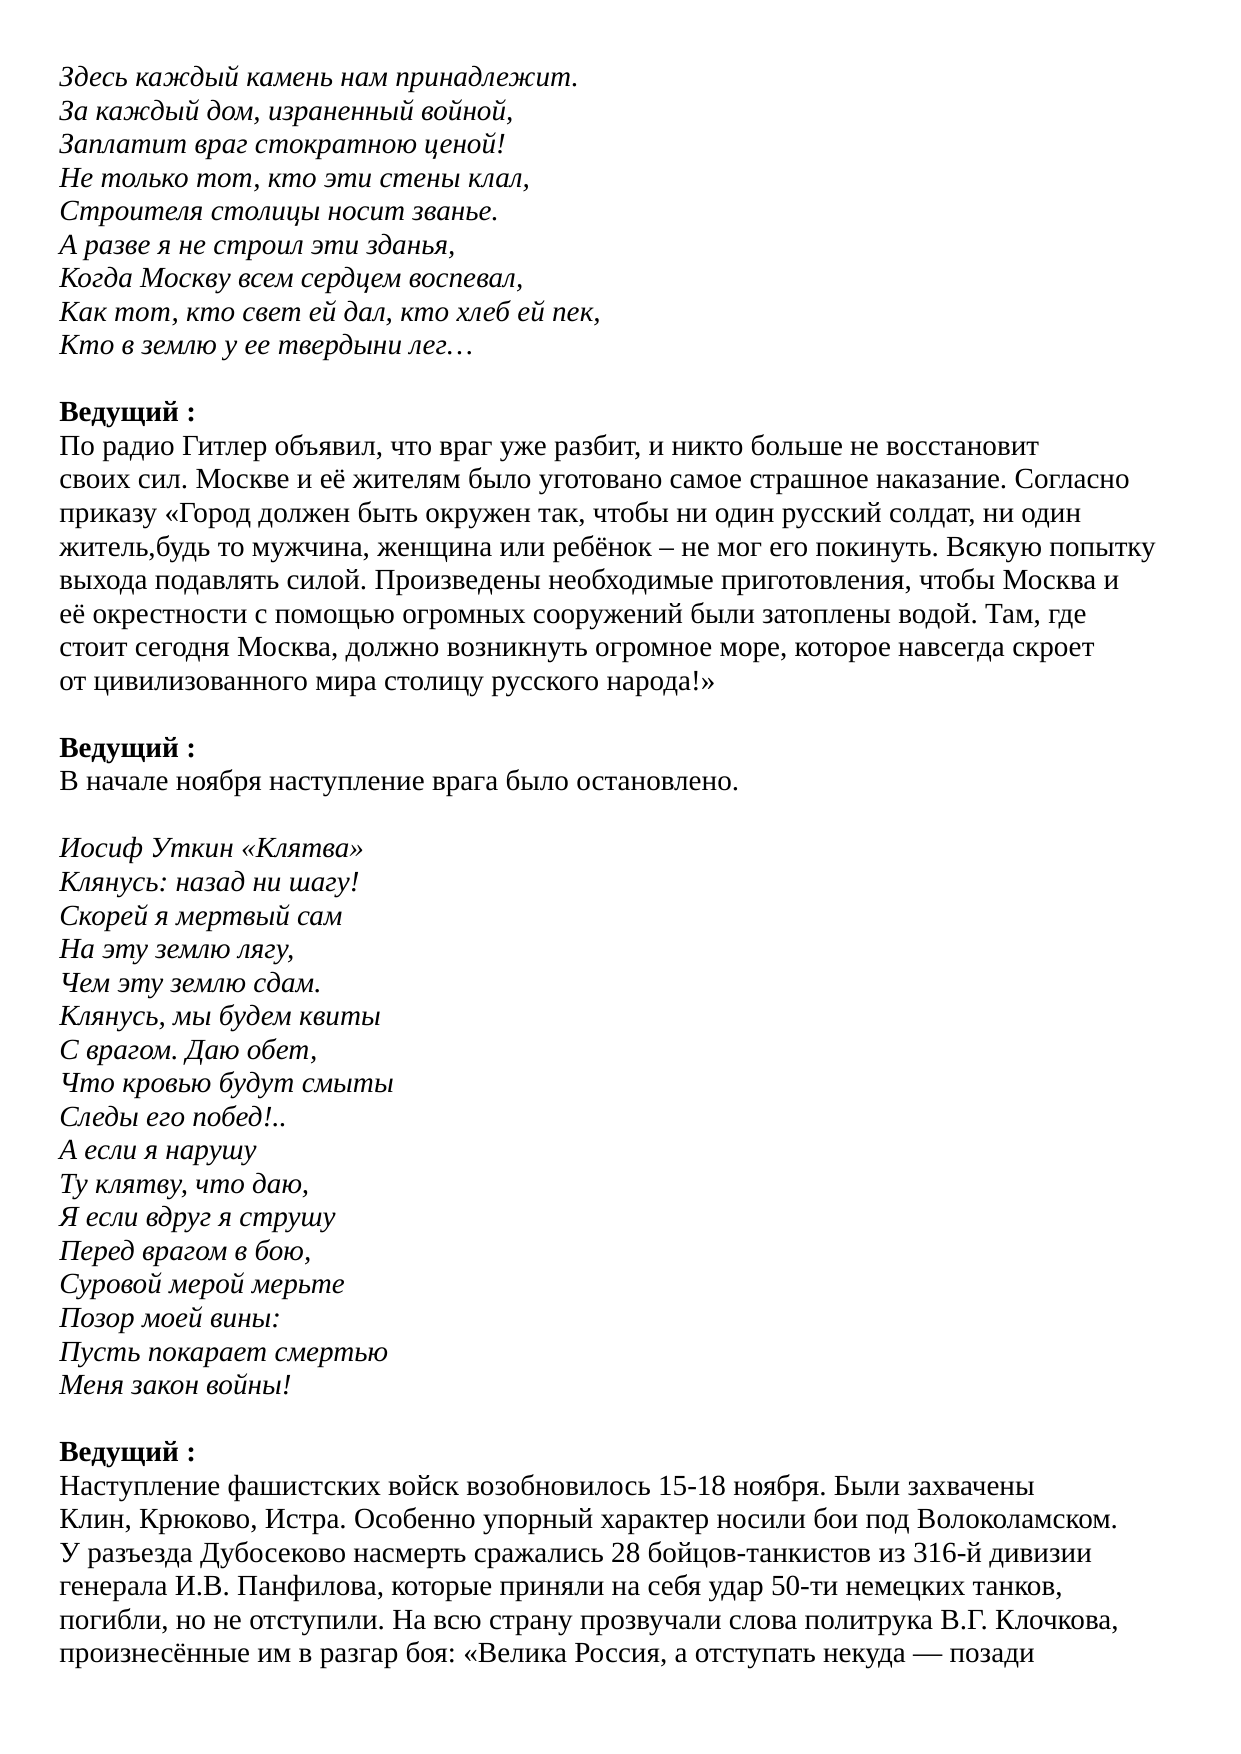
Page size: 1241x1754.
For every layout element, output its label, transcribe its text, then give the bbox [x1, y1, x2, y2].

text генерала И.В. Панфилова, которые приняли на себя удар 50-ти немецких танков, [59, 1568, 1181, 1602]
text своих сил. Москве и её жителям было уготовано самое страшное наказание. Согласно приказу «Город должен быть окружен так, чтобы ни один русский солдат, ни один житель,будь то мужчина, женщина или ребёнок – не мог его покинуть. Всякую попытку [59, 462, 1181, 562]
text Ведущий : [59, 730, 1181, 763]
text Меня закон войны! [59, 1367, 1181, 1401]
text Я если вдруг я струшу [59, 1199, 1181, 1233]
text Позор моей вины: [59, 1300, 1181, 1334]
text Ведущий : [59, 1434, 1181, 1468]
text На эту землю лягу, [59, 931, 1181, 965]
text Здесь каждый камень нам принадлежит. [59, 59, 1181, 93]
text В начале ноября наступление врага было остановлено. [59, 763, 1181, 797]
text Как тот, кто свет ей дал, кто хлеб ей пек, [59, 294, 1181, 327]
text Ведущий : [59, 394, 1181, 428]
text Строителя столицы носит званье. [59, 193, 1181, 227]
text Наступление фашистских войск возобновилось 15-18 ноября. Были захвачены [59, 1468, 1181, 1501]
text Кто в землю у ее твердыни лег… [59, 327, 1181, 361]
text Перед врагом в бою, [59, 1233, 1181, 1267]
text Не только тот, кто эти стены клал, [59, 160, 1181, 193]
text Скорей я мертвый сам [59, 898, 1181, 931]
text Иосиф Уткин «Клятва» [59, 831, 1181, 864]
text Заплатит враг стократною ценой! [59, 126, 1181, 160]
text погибли, но не отступили. На всю страну прозвучали слова политрука В.Г. Клочкова, [59, 1602, 1181, 1636]
text её окрестности с помощью огромных сооружений были затоплены водой. Там, где [59, 596, 1181, 629]
text Пусть покарает смертью [59, 1334, 1181, 1367]
text Чем эту землю сдам. [59, 965, 1181, 998]
text выхода подавлять силой. Произведены необходимые приготовления, чтобы Москва и [59, 562, 1181, 596]
text Суровой мерой мерьте [59, 1267, 1181, 1300]
text от цивилизованного мира столицу русского народа!» [59, 663, 1181, 696]
text А разве я не строил эти зданья, [59, 227, 1181, 260]
text Ту клятву, что даю, [59, 1166, 1181, 1199]
text Следы его побед!.. [59, 1099, 1181, 1132]
text Клин, Крюково, Истра. Особенно упорный характер носили бои под Волоколамском. [59, 1501, 1181, 1535]
text За каждый дом, израненный войной, [59, 93, 1181, 126]
text Когда Москву всем сердцем воспевал, [59, 260, 1181, 294]
text Что кровью будут смыты [59, 1065, 1181, 1099]
text У разъезда Дубосеково насмерть сражались 28 бойцов-танкистов из 316-й дивизии [59, 1535, 1181, 1568]
text По радио Гитлер объявил, что враг уже разбит, и никто больше не восстановит [59, 428, 1181, 462]
text Клянусь, мы будем квиты [59, 998, 1181, 1032]
text Клянусь: назад ни шагу! [59, 864, 1181, 898]
text стоит сегодня Москва, должно возникнуть огромное море, которое навсегда скроет [59, 629, 1181, 663]
text С врагом. Даю обет, [59, 1032, 1181, 1065]
text А если я нарушу [59, 1132, 1181, 1166]
text произнесённые им в разгар боя: «Велика Россия, а отступать некуда — позади [59, 1636, 1181, 1669]
